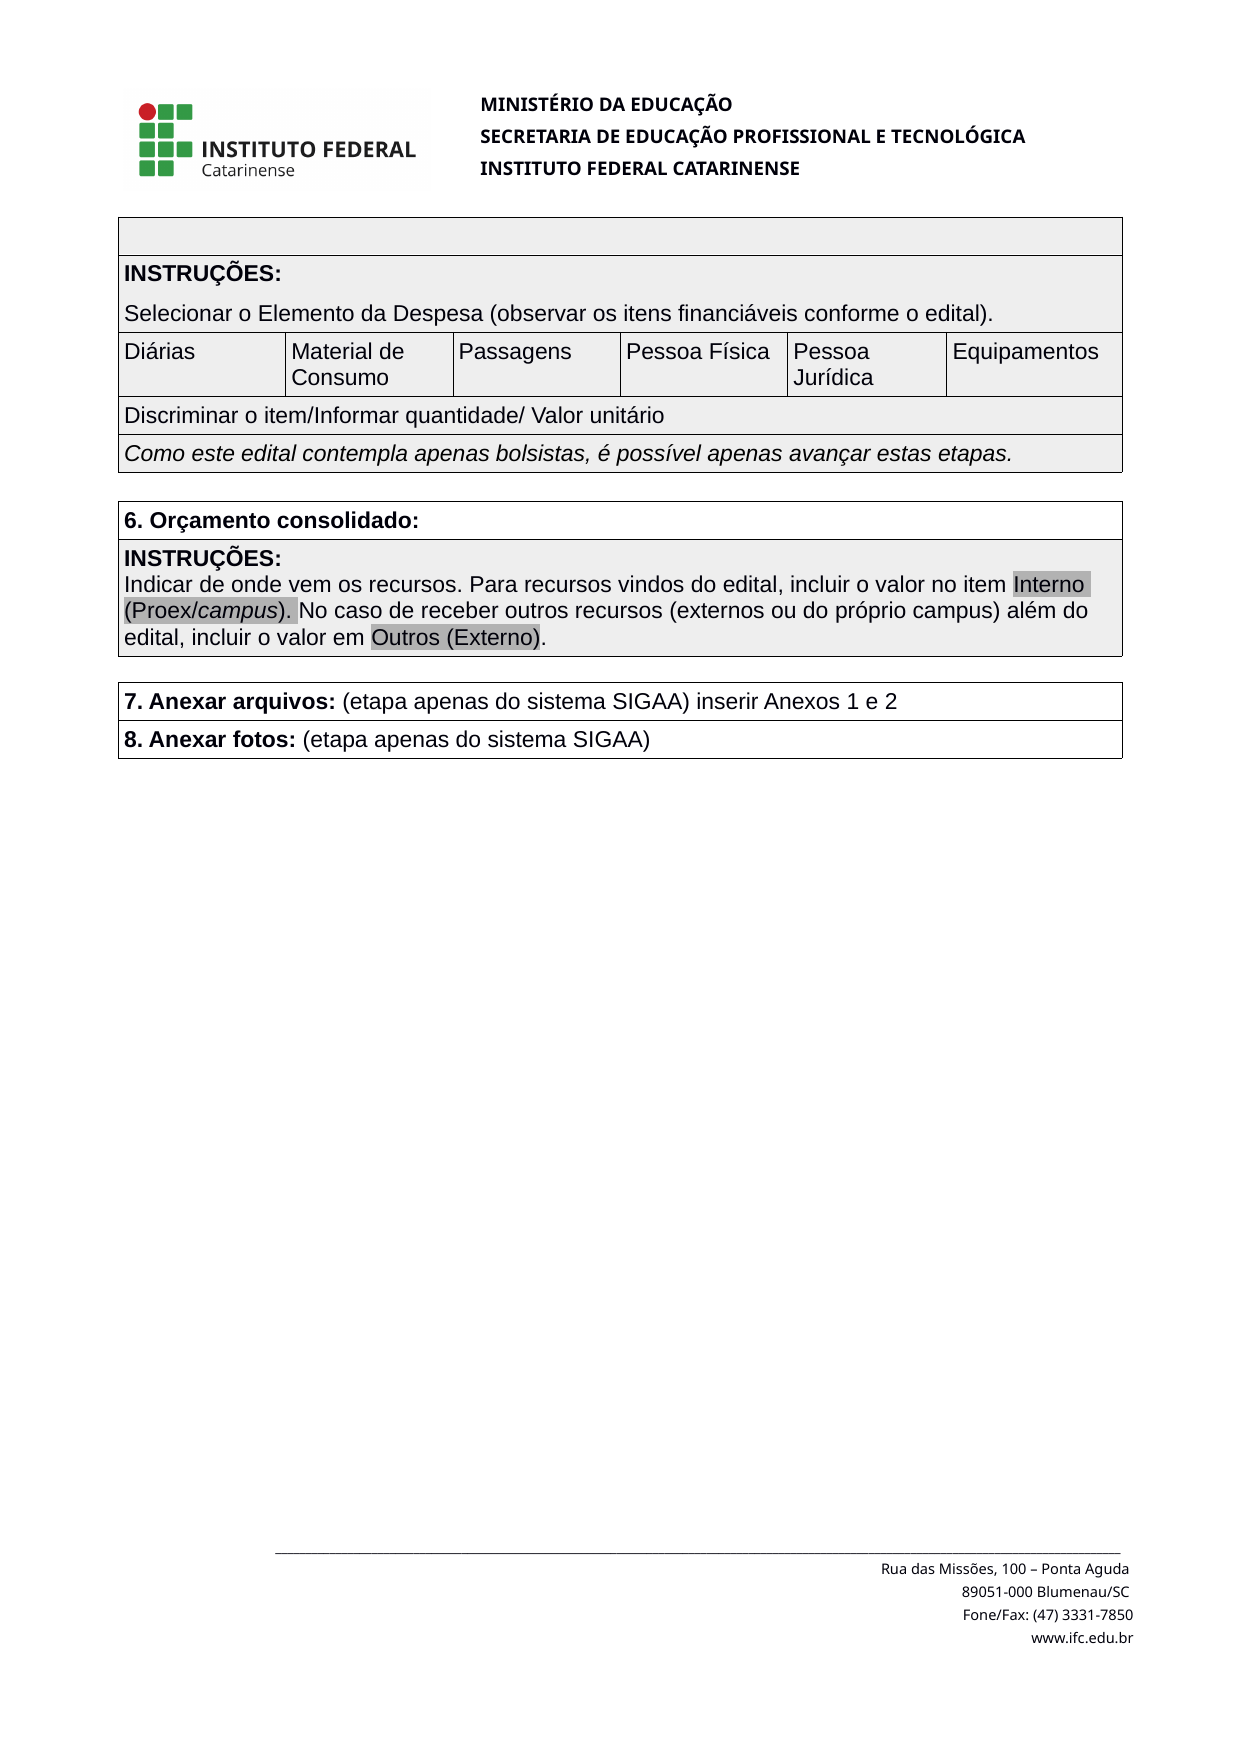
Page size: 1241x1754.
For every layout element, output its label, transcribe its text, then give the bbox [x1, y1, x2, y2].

table_cell Equipamentos [947, 333, 1122, 396]
table_cell INSTRUÇÕES: Indicar de onde vem os recursos. Para recursos vindos do edital, incluir o valor no item Interno (Proex/campus). No caso de receber outros recursos (externos ou do próprio campus) além do edital, incluir o valor em Outros (Externo). [119, 540, 1122, 656]
table_cell 8. Anexar fotos: (etapa apenas do sistema SIGAA) [119, 721, 1122, 758]
table_cell Passagens [454, 333, 620, 396]
table_cell Pessoa Jurídica [788, 333, 946, 396]
table_cell Material de Consumo [286, 333, 453, 396]
table_header 7. Anexar arquivos: (etapa apenas do sistema SIGAA) inserir Anexos 1 e 2 [119, 683, 1122, 720]
table_cell [119, 218, 1122, 254]
table_cell INSTRUÇÕES: Selecionar o Elemento da Despesa (observar os itens financiáveis conforme o edital). [119, 256, 1122, 332]
table_cell Discriminar o item/Informar quantidade/ Valor unitário [119, 397, 1122, 434]
table_cell Como este edital contempla apenas bolsistas, é possível apenas avançar estas etapas. [119, 435, 1122, 472]
picture [123, 88, 431, 191]
table_header 6. Orçamento consolidado: [119, 502, 1122, 539]
table_cell Pessoa Física [621, 333, 787, 396]
table_cell Diárias [119, 333, 285, 396]
